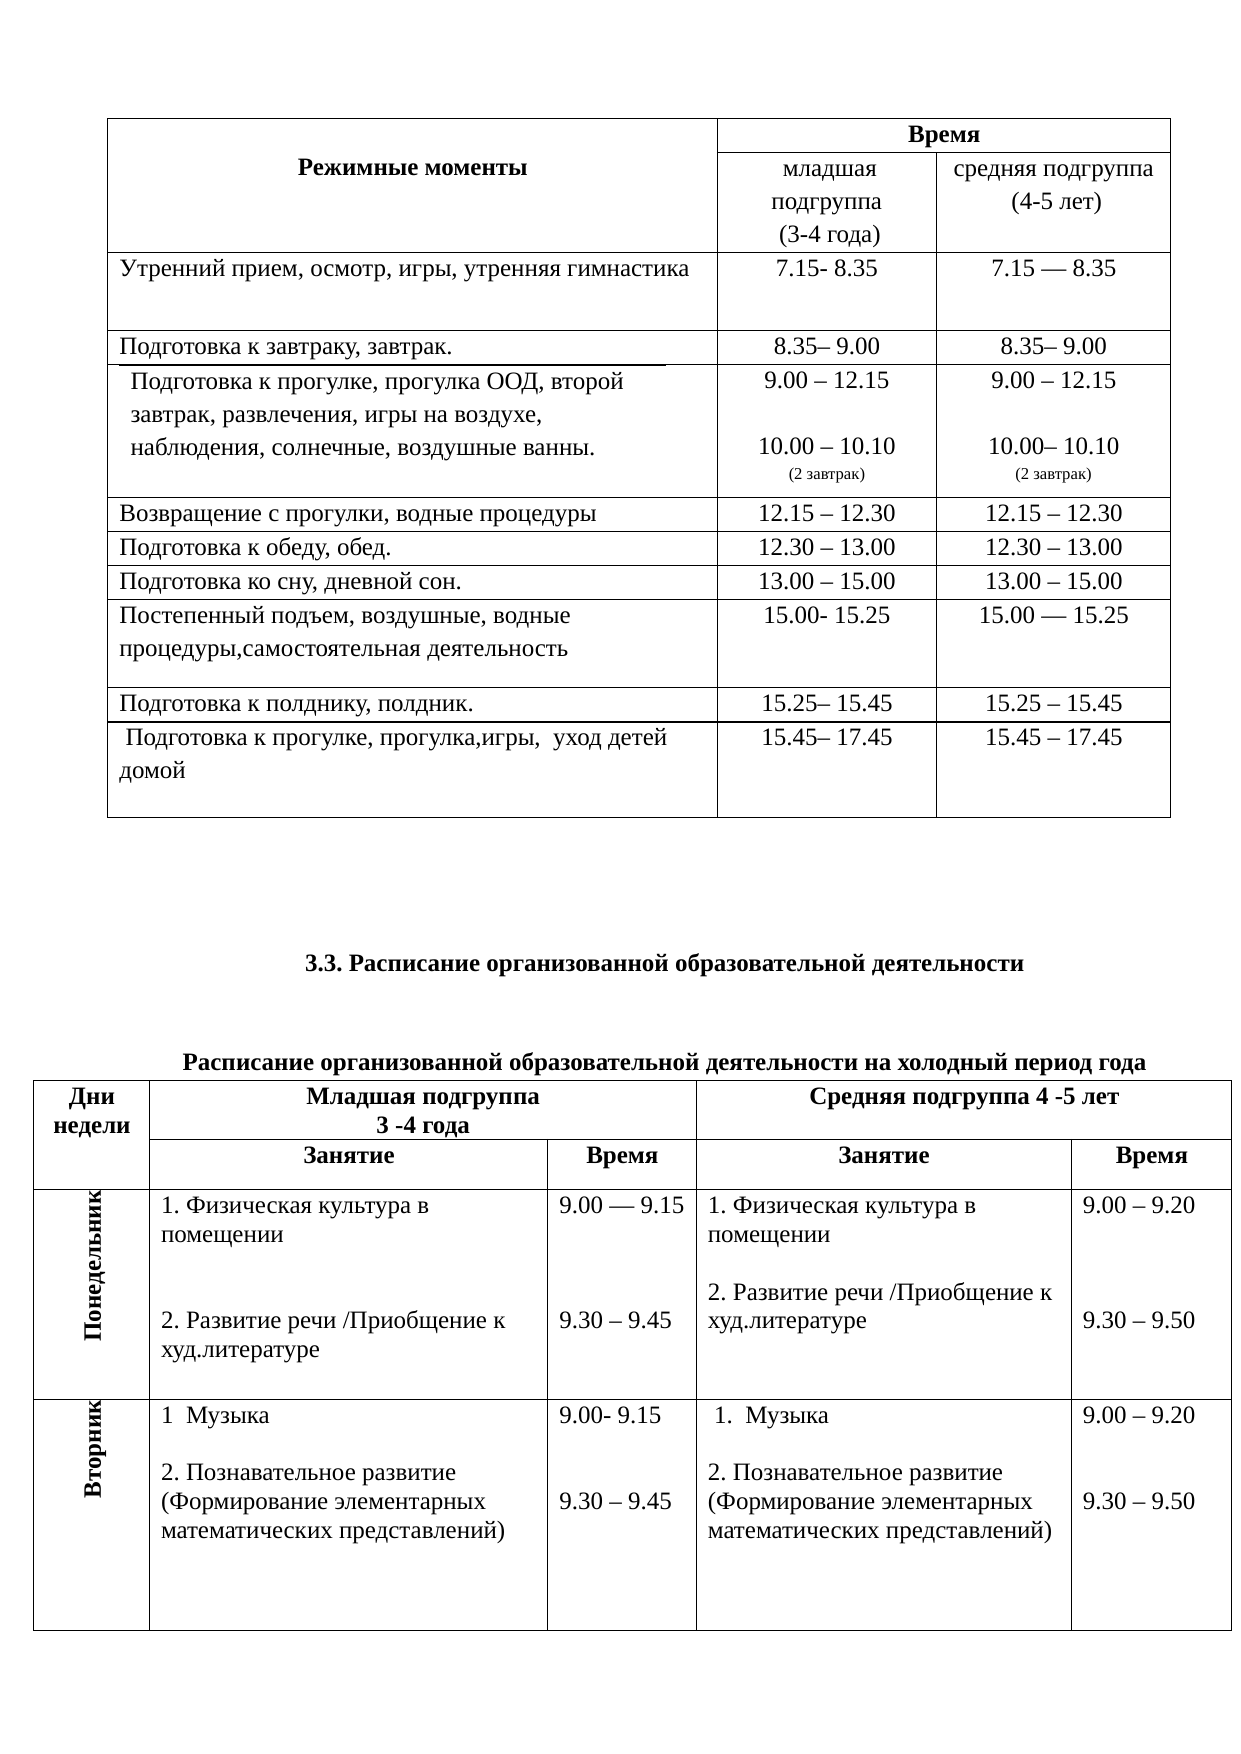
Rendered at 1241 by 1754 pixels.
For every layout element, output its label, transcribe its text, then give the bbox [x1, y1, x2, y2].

table_cell 9.00 – 12.15 10.00 – 10.10 (2 завтрак) [718, 365, 936, 497]
table_cell Время [548, 1140, 696, 1189]
table_cell средняя подгруппа (4-5 лет) [937, 153, 1170, 252]
table_cell Занятие [697, 1140, 1071, 1189]
table_cell 12.30 – 13.00 [718, 532, 936, 565]
table_cell 13.00 – 15.00 [937, 566, 1170, 599]
table_cell 12.15 – 12.30 [937, 498, 1170, 531]
table_cell Понедельник [34, 1190, 149, 1399]
table_cell 7.15- 8.35 [718, 253, 936, 330]
table_cell Подготовка к обеду, обед. [108, 532, 717, 565]
table_cell Подготовка к полднику, полдник. [108, 688, 717, 721]
table_cell младшая подгруппа (3-4 года) [718, 153, 936, 252]
table_header Средняя подгруппа 4 -5 лет [697, 1081, 1231, 1139]
table_cell 15.00 — 15.25 [937, 600, 1170, 687]
table_cell 9.00 – 9.20 9.30 – 9.50 [1072, 1400, 1231, 1630]
table_cell 9.00 — 9.15 9.30 – 9.45 [548, 1190, 696, 1399]
table_header Младшая подгруппа 3 -4 года [150, 1081, 696, 1139]
table_cell 1. Физическая культура в помещении 2. Развитие речи /Приобщение к худ.литературе [697, 1190, 1071, 1399]
table_cell 1. Музыка 2. Познавательное развитие (Формирование элементарных математических представлений) [697, 1400, 1071, 1630]
table_header Дни недели [34, 1081, 149, 1189]
table_cell 9.00 – 9.20 9.30 – 9.50 [1072, 1190, 1231, 1399]
table_cell 12.30 – 13.00 [937, 532, 1170, 565]
table_cell 15.25– 15.45 [718, 688, 936, 721]
table_cell 15.00- 15.25 [718, 600, 936, 687]
table_cell Время [1072, 1140, 1231, 1189]
table_cell 12.15 – 12.30 [718, 498, 936, 531]
table_cell 1. Физическая культура в помещении 2. Развитие речи /Приобщение к худ.литературе [150, 1190, 547, 1399]
table_header Режимные моменты [108, 119, 717, 252]
table_cell 15.45– 17.45 [718, 723, 936, 817]
table_cell Утренний прием, осмотр, игры, утренняя гимнастика [108, 253, 717, 330]
table_cell [108, 365, 717, 497]
table_cell 13.00 – 15.00 [718, 566, 936, 599]
table_cell Возвращение с прогулки, водные процедуры [108, 498, 717, 531]
table_cell Постепенный подъем, воздушные, водные процедуры,самостоятельная деятельность [108, 600, 717, 687]
table_cell Подготовка к прогулке, прогулка,игры, уход детей домой [108, 723, 717, 817]
table_cell 9.00- 9.15 9.30 – 9.45 [548, 1400, 696, 1630]
table_cell Подготовка к завтраку, завтрак. [108, 331, 717, 364]
text Расписание организованной образовательной деятельности на холодный период года [177, 1047, 1152, 1076]
table_cell Вторник [34, 1400, 149, 1630]
table_header Время [718, 119, 1170, 152]
table_cell 15.25 – 15.45 [937, 688, 1170, 721]
table_cell 8.35– 9.00 [937, 331, 1170, 364]
table_cell 9.00 – 12.15 10.00– 10.10 (2 завтрак) [937, 365, 1170, 497]
table_cell 8.35– 9.00 [718, 331, 936, 364]
table_cell 15.45 – 17.45 [937, 723, 1170, 817]
table_cell 7.15 — 8.35 [937, 253, 1170, 330]
table_cell Подготовка ко сну, дневной сон. [108, 566, 717, 599]
table_cell Занятие [150, 1140, 547, 1189]
table_header Подготовка к прогулке, прогулка ООД, второй завтрак, развлечения, игры на воздухе, наблюдения, солнечные, воздушные ванны. [119, 366, 666, 465]
text 3.3. Расписание организованной образовательной деятельности [177, 948, 1152, 977]
table_cell 1 Музыка 2. Познавательное развитие (Формирование элементарных математических представлений) [150, 1400, 547, 1630]
